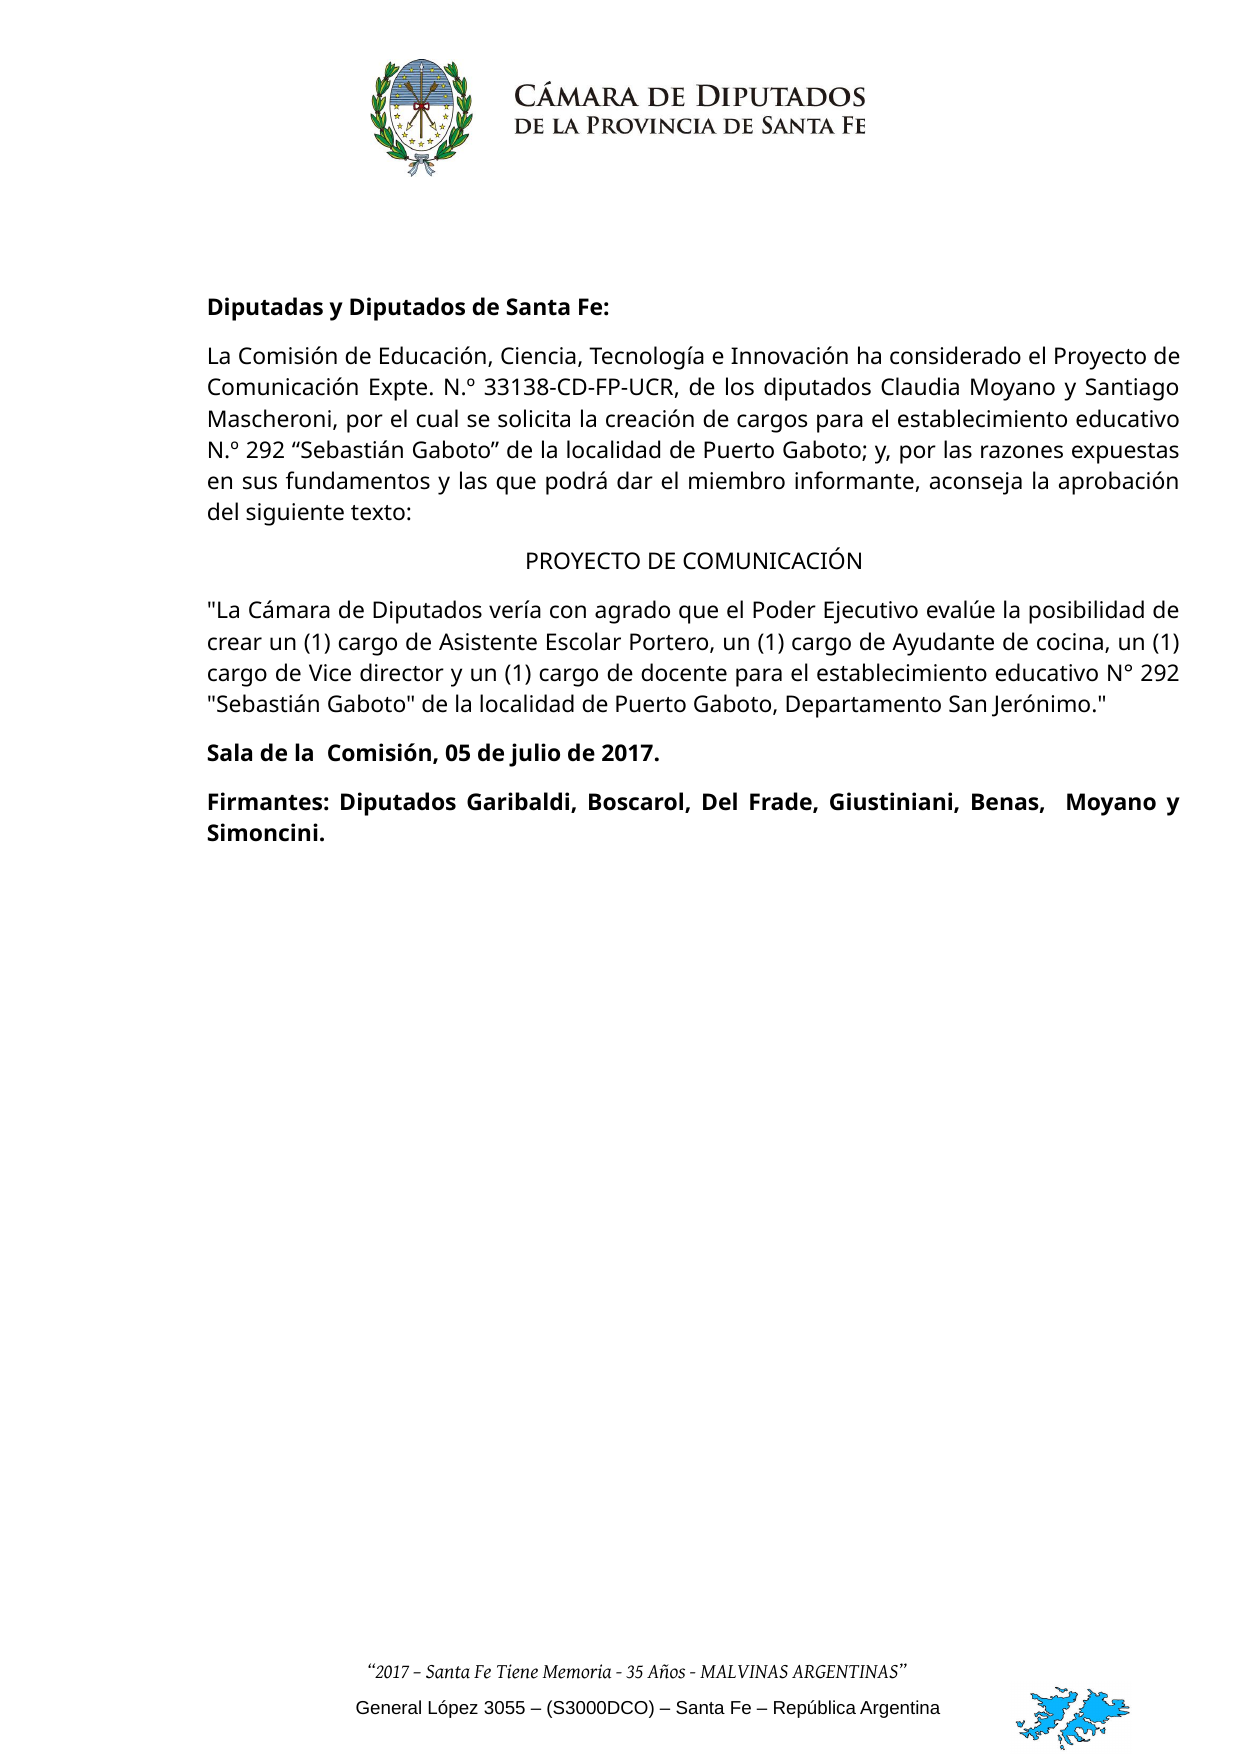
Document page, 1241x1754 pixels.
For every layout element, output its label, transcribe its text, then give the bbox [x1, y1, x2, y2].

text La Comisión de Educación, Ciencia, Tecnología e Innovación ha considerado el Proyecto de Comunicación Expte. N.º 33138-CD-FP-UCR, de los diputados Claudia Moyano y Santiago Mascheroni, por el cual se solicita la creación de cargos para el establecimiento educativo N.º 292 “Sebastián Gaboto” de la localidad de Puerto Gaboto; y, por las razones expuestas en sus fundamentos y las que podrá dar el miembro informante, aconseja la aprobación del siguiente texto: [207, 340, 1181, 528]
picture [1010, 1681, 1133, 1754]
text "La Cámara de Diputados vería con agrado que el Poder Ejecutivo evalúe la posibilidad de crear un (1) cargo de Asistente Escolar Portero, un (1) cargo de Ayudante de cocina, un (1) cargo de Vice director y un (1) cargo de docente para el establecimiento educativo N° 292 "Sebastián Gaboto" de la localidad de Puerto Gaboto, Departamento San Jerónimo." [207, 594, 1181, 719]
text Diputadas y Diputados de Santa Fe: [207, 291, 1181, 322]
picture [370, 59, 866, 181]
text Sala de la Comisión, 05 de julio de 2017. [207, 737, 1181, 768]
text PROYECTO DE COMUNICACIÓN [207, 545, 1181, 577]
text Firmantes: Diputados Garibaldi, Boscarol, Del Frade, Giustiniani, Benas, Moyano y Simoncini. [207, 786, 1181, 848]
